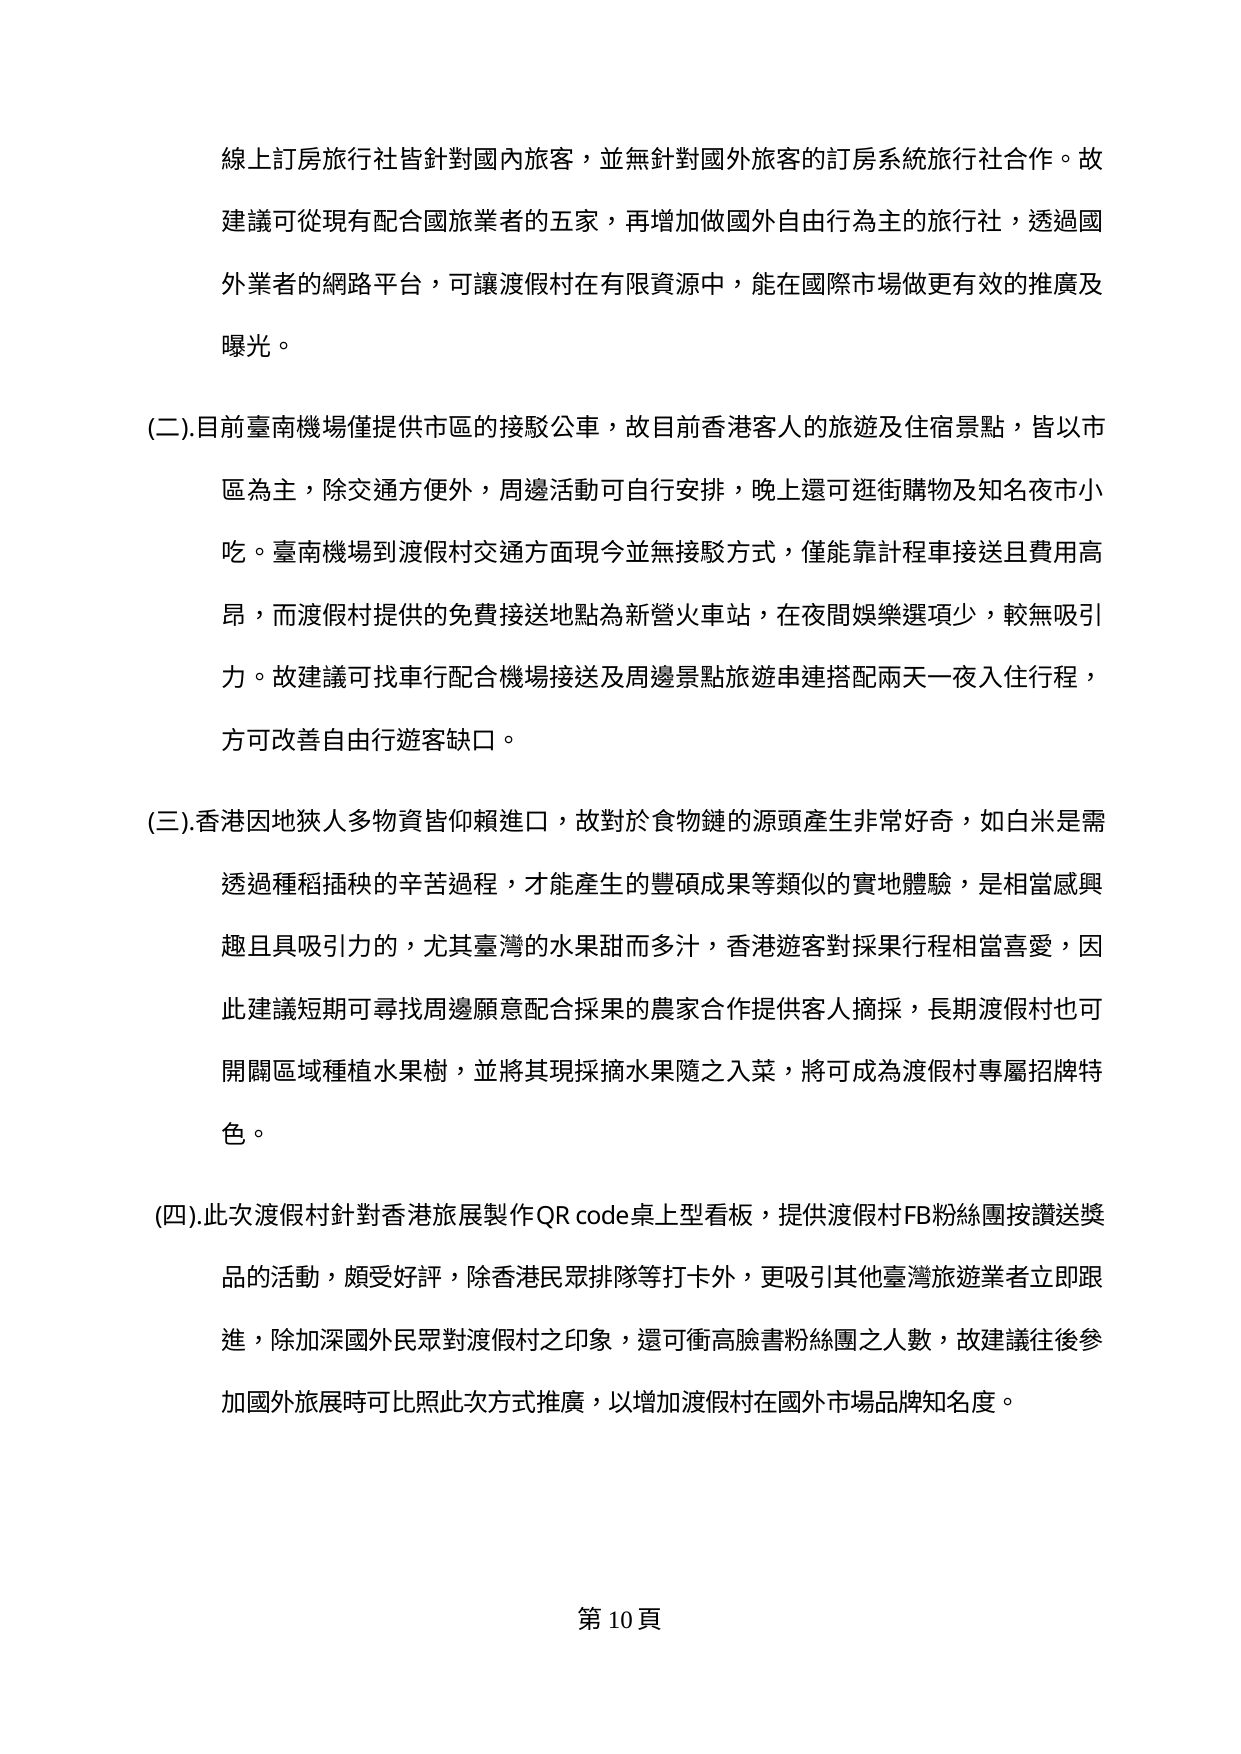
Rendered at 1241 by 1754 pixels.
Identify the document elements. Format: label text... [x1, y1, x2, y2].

text (三).香港因地狹人多物資皆仰賴進口，故對於食物鏈的源頭產生非常好奇，如白米是需透過種稻插秧的辛苦過程，才能產生的豐碩成果等類似的實地體驗，是相當感興趣且具吸引力的，尤其臺灣的水果甜而多汁，香港遊客對採果行程相當喜愛，因此建議短期可尋找周邊願意配合採果的農家合作提供客人摘採，長期渡假村也可開闢區域種植水果樹，並將其現採摘水果隨之入菜，將可成為渡假村專屬招牌特色。 [148, 781, 1106, 1156]
text (四).此次渡假村針對香港旅展製作QR code桌上型看板，提供渡假村FB粉絲團按讚送獎品的活動，頗受好評，除香港民眾排隊等打卡外，更吸引其他臺灣旅遊業者立即跟進，除加深國外民眾對渡假村之印象，還可衝高臉書粉絲團之人數，故建議往後參加國外旅展時可比照此次方式推廣，以增加渡假村在國外市場品牌知名度。 [148, 1174, 1106, 1424]
text 線上訂房旅行社皆針對國內旅客，並無針對國外旅客的訂房系統旅行社合作。故建議可從現有配合國旅業者的五家，再增加做國外自由行為主的旅行社，透過國外業者的網路平台，可讓渡假村在有限資源中，能在國際市場做更有效的推廣及曝光。 [148, 118, 1106, 368]
text (二).目前臺南機場僅提供市區的接駁公車，故目前香港客人的旅遊及住宿景點，皆以市區為主，除交通方便外，周邊活動可自行安排，晚上還可逛街購物及知名夜市小吃。臺南機場到渡假村交通方面現今並無接駁方式，僅能靠計程車接送且費用高昂，而渡假村提供的免費接送地點為新營火車站，在夜間娛樂選項少，較無吸引力。故建議可找車行配合機場接送及周邊景點旅遊串連搭配兩天一夜入住行程，方可改善自由行遊客缺口。 [148, 387, 1106, 762]
